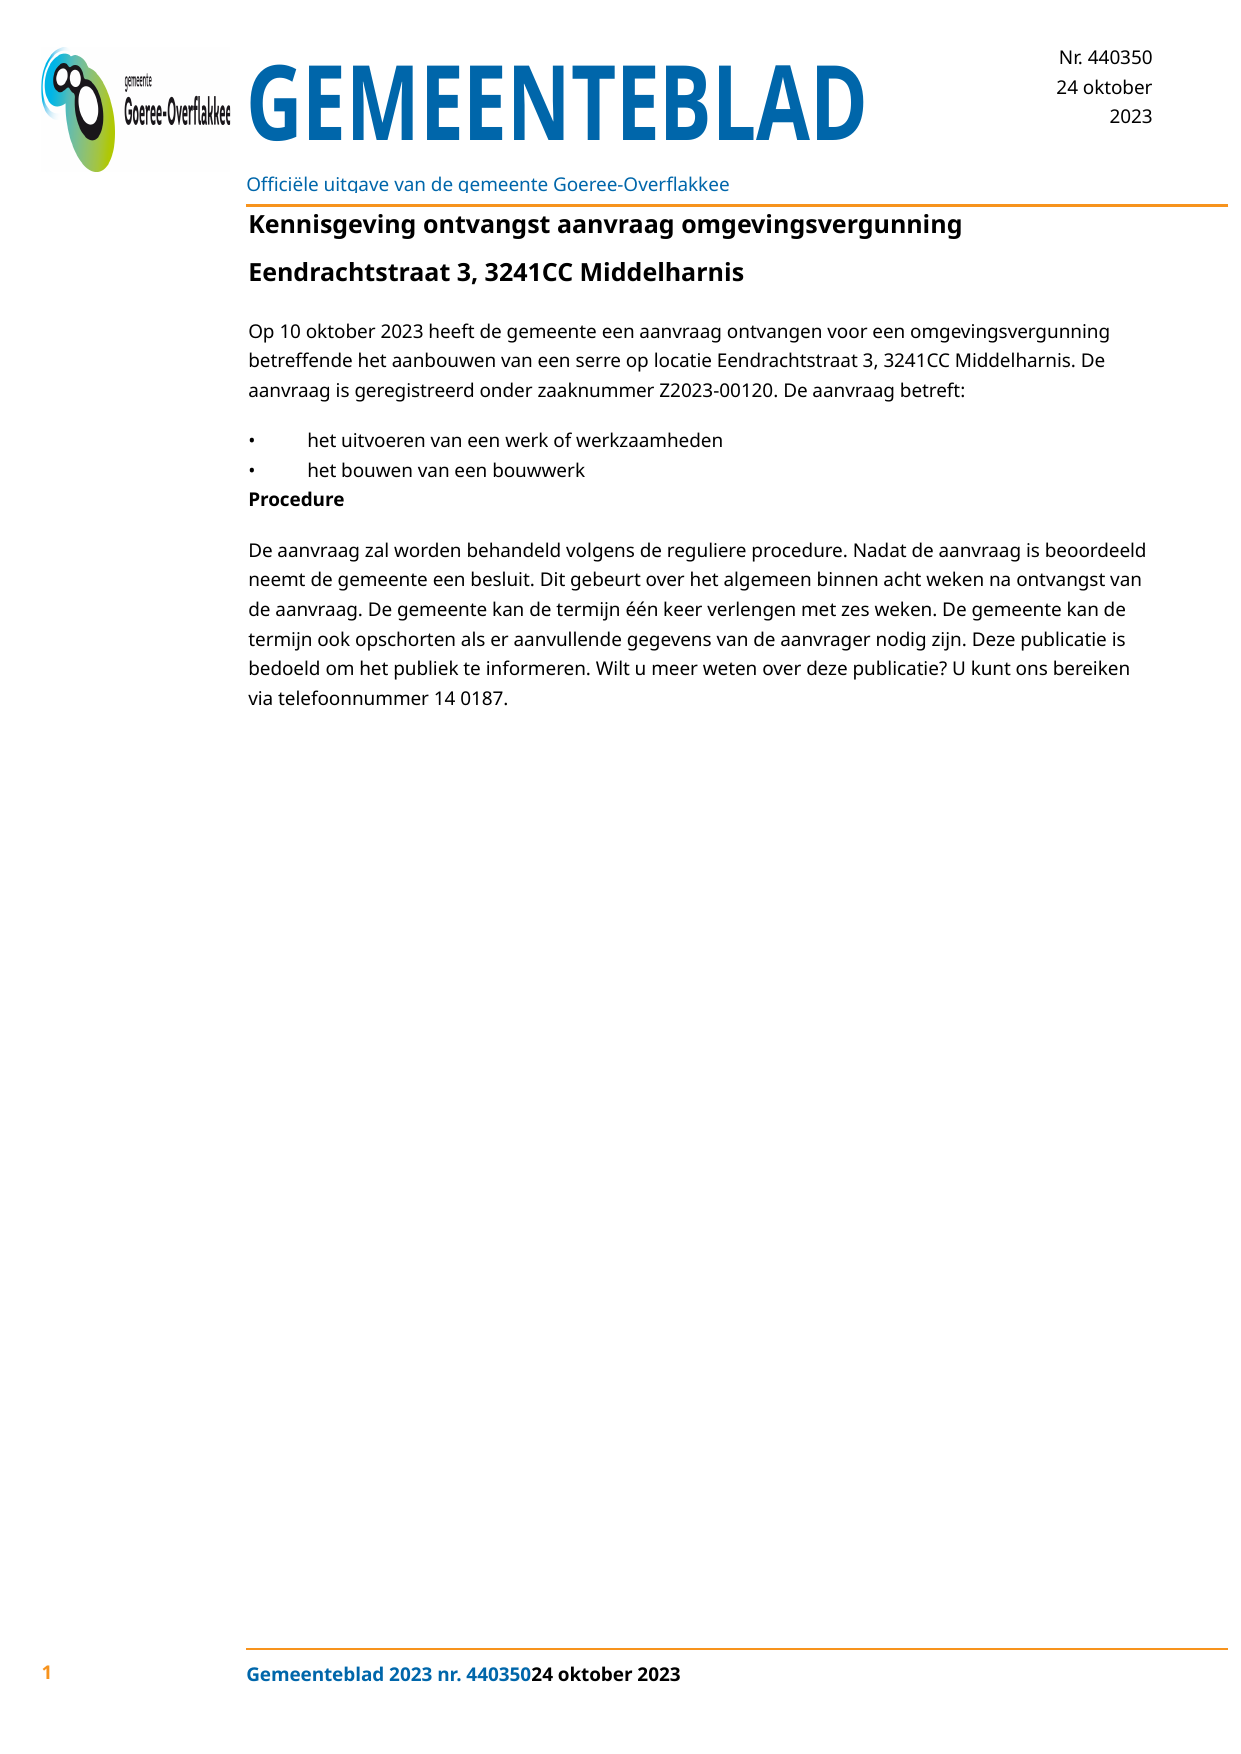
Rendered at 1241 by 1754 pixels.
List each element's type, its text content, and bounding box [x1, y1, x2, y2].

text Procedure [248, 487, 1152, 512]
text De aanvraag zal worden behandeld volgens de reguliere procedure. Nadat de aanvraag is beoordeeld neemt de gemeente een besluit. Dit gebeurt over het algemeen binnen acht weken na ontvangst van de aanvraag. De gemeente kan de termijn één keer verlengen met zes weken. De gemeente kan de termijn ook opschorten als er aanvullende gegevens van de aanvrager nodig zijn. Deze publicatie is bedoeld om het publiek te informeren. Wilt u meer weten over deze publicatie? U kunt ons bereiken via telefoonnummer 14 0187. [248, 537, 1152, 711]
list het bouwen van een bouwwerk [248, 457, 1152, 483]
text Kennisgeving ontvangst aanvraag omgevingsvergunning Eendrachtstraat 3, 3241CC Middelharnis [248, 207, 1152, 288]
picture [41, 47, 231, 172]
list het uitvoeren van een werk of werkzaamheden [248, 427, 1152, 453]
text Op 10 oktober 2023 heeft de gemeente een aanvraag ontvangen voor een omgevingsvergunning betreffende het aanbouwen van een serre op locatie Eendrachtstraat 3, 3241CC Middelharnis. De aanvraag is geregistreerd onder zaaknummer Z2023-00120. De aanvraag betreft: [248, 318, 1152, 403]
